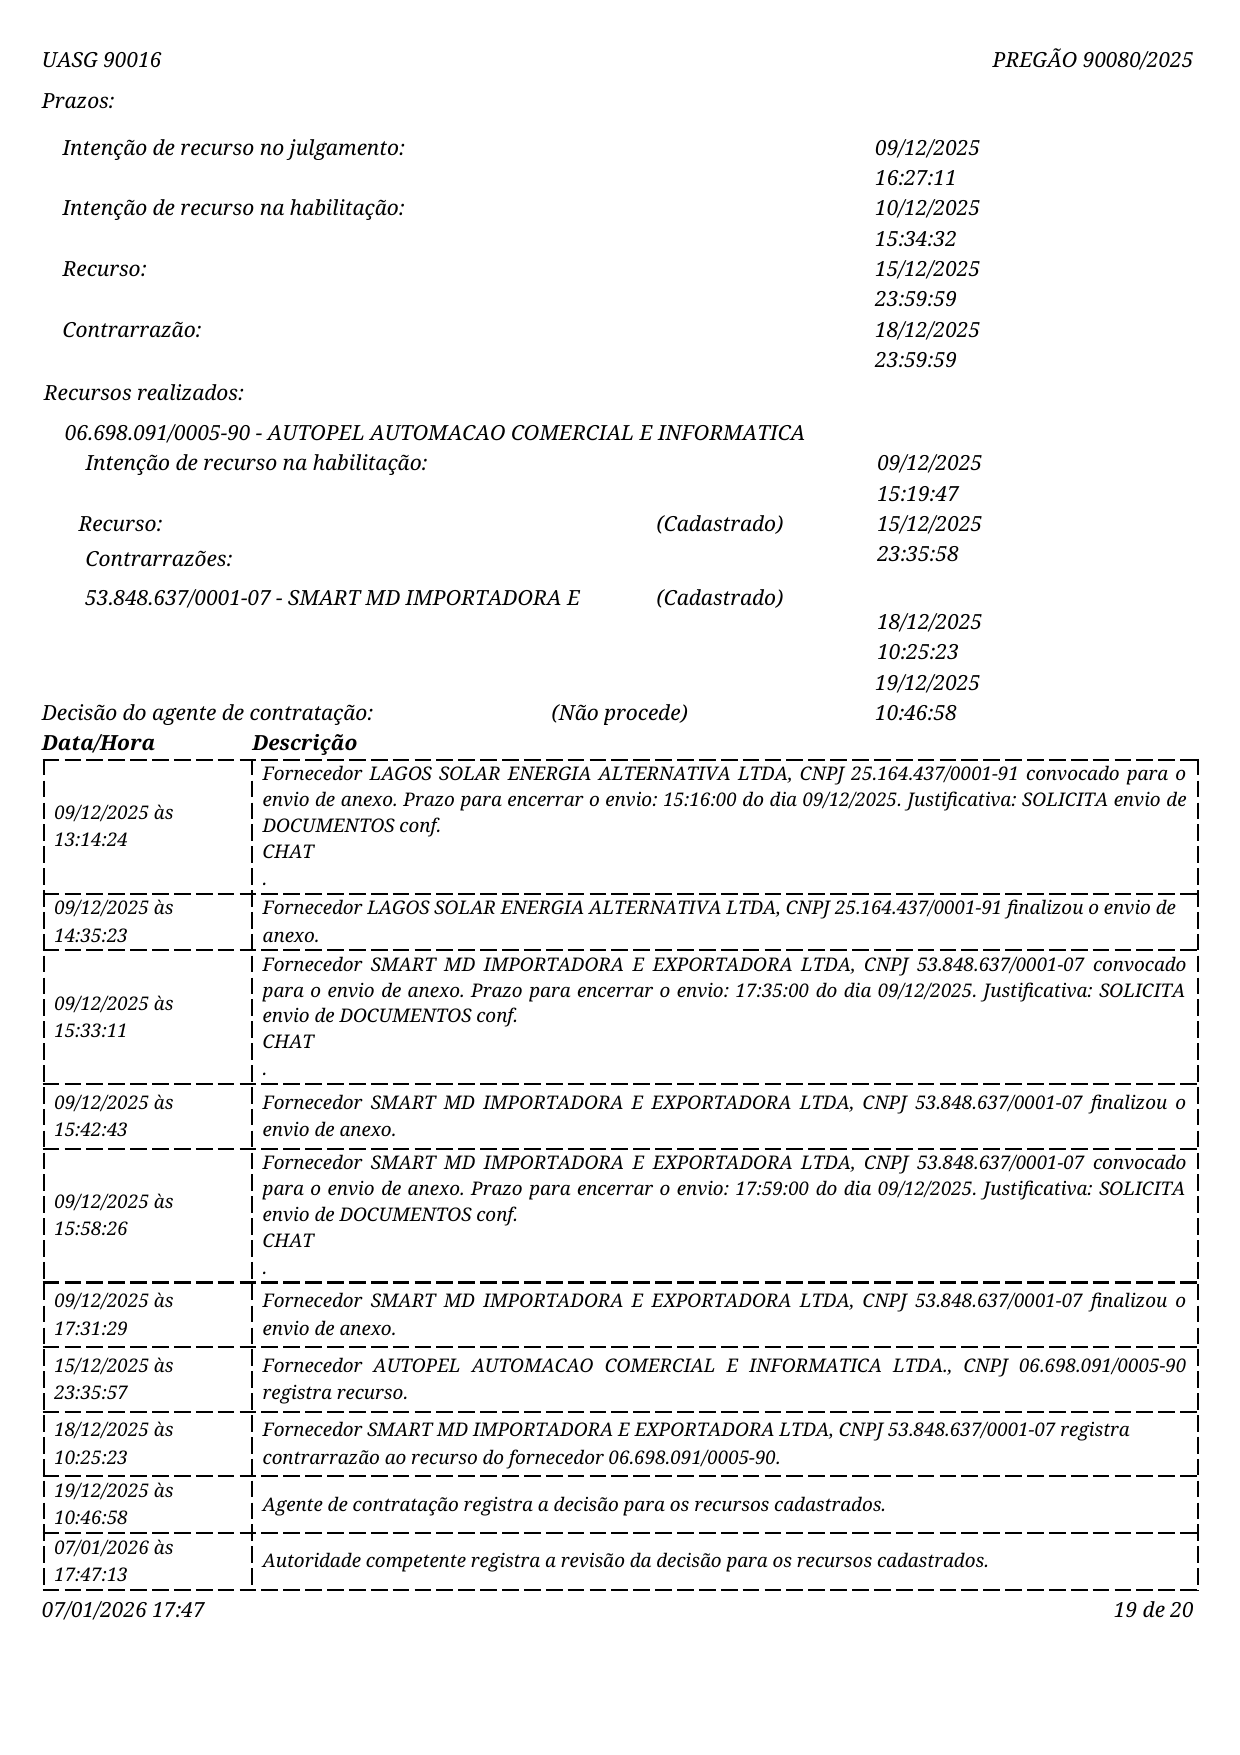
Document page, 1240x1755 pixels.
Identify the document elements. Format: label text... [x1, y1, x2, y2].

table_cell 15/12/2025 23:59:59 [875, 254, 1046, 315]
table_cell 19/12/2025 10:46:58 [875, 668, 1046, 728]
table_cell 19/12/2025 às 10:46:58 [44, 1475, 252, 1532]
table_cell 09/12/2025 às 15:42:43 [44, 1083, 252, 1148]
table_cell Fornecedor LAGOS SOLAR ENERGIA ALTERNATIVA LTDA, CNPJ 25.164.437/0001-91 finalizou o envio de anexo. [252, 893, 1198, 949]
table_cell 15/12/2025 23:35:58 18/12/2025 10:25:23 [875, 509, 1046, 668]
table_cell 15/12/2025 às 23:35:57 [44, 1346, 252, 1411]
text Data/Hora Descrição [42, 728, 1196, 757]
table_cell 09/12/2025 às 15:58:26 [44, 1148, 252, 1281]
table_cell Fornecedor SMART MD IMPORTADORA E EXPORTADORA LTDA, CNPJ 53.848.637/0001-07 convocado para o envio de anexo. Prazo para encerrar o envio: 17:59:00 do dia 09/12/2025. Justificativa: SOLICITA envio de DOCUMENTOS conf. CHAT . [252, 1148, 1198, 1281]
table_cell 09/12/2025 às 14:35:23 [44, 893, 252, 949]
table_cell 09/12/2025 15:19:47 [875, 449, 1046, 509]
table_cell 10/12/2025 15:34:32 [875, 194, 1046, 254]
table_cell Agente de contratação registra a decisão para os recursos cadastrados. [252, 1475, 1198, 1532]
table_cell Autoridade competente registra a revisão da decisão para os recursos cadastrados. [252, 1532, 1198, 1588]
table_cell 09/12/2025 às 15:33:11 [44, 949, 252, 1083]
table_cell 09/12/2025 às 17:31:29 [44, 1281, 252, 1346]
table_header Prazos: [42, 86, 875, 133]
table_cell Decisão do agente de contratação: (Não procede) [42, 668, 875, 728]
table_cell Recurso: [42, 254, 875, 315]
table_cell Fornecedor AUTOPEL AUTOMACAO COMERCIAL E INFORMATICA LTDA., CNPJ 06.698.091/0005-90 registra recurso. [252, 1346, 1198, 1411]
table_cell Intenção de recurso na habilitação: [42, 194, 875, 254]
table_header Fornecedor LAGOS SOLAR ENERGIA ALTERNATIVA LTDA, CNPJ 25.164.437/0001-91 convocado para o envio de anexo. Prazo para encerrar o envio: 15:16:00 do dia 09/12/2025. Justificativa: SOLICITA envio de DOCUMENTOS conf. CHAT . [252, 759, 1198, 892]
table_cell Fornecedor SMART MD IMPORTADORA E EXPORTADORA LTDA, CNPJ 53.848.637/0001-07 finalizou o envio de anexo. [252, 1083, 1198, 1148]
table_cell Intenção de recurso no julgamento: [42, 133, 875, 193]
table_cell Fornecedor SMART MD IMPORTADORA E EXPORTADORA LTDA, CNPJ 53.848.637/0001-07 convocado para o envio de anexo. Prazo para encerrar o envio: 17:35:00 do dia 09/12/2025. Justificativa: SOLICITA envio de DOCUMENTOS conf. CHAT . [252, 949, 1198, 1083]
table_cell Recurso: (Cadastrado) Contrarrazões: 53.848.637/0001-07 - SMART MD IMPORTADORA E (Cadastrado) [42, 509, 875, 668]
table_cell 18/12/2025 23:59:59 [875, 315, 1046, 448]
table_cell Contrarrazão: Recursos realizados: 06.698.091/0005-90 - AUTOPEL AUTOMACAO COMERCIAL E INFORMATICA [42, 315, 875, 448]
table_cell Fornecedor SMART MD IMPORTADORA E EXPORTADORA LTDA, CNPJ 53.848.637/0001-07 finalizou o envio de anexo. [252, 1281, 1198, 1346]
table_cell 09/12/2025 16:27:11 [875, 133, 1046, 193]
table_cell Fornecedor SMART MD IMPORTADORA E EXPORTADORA LTDA, CNPJ 53.848.637/0001-07 registra contrarrazão ao recurso do fornecedor 06.698.091/0005-90. [252, 1411, 1198, 1475]
table_header [875, 86, 1046, 133]
table_cell 07/01/2026 às 17:47:13 [44, 1532, 252, 1588]
table_cell 18/12/2025 às 10:25:23 [44, 1411, 252, 1475]
table_cell Intenção de recurso na habilitação: [42, 449, 875, 509]
table_header 09/12/2025 às 13:14:24 [44, 759, 252, 892]
